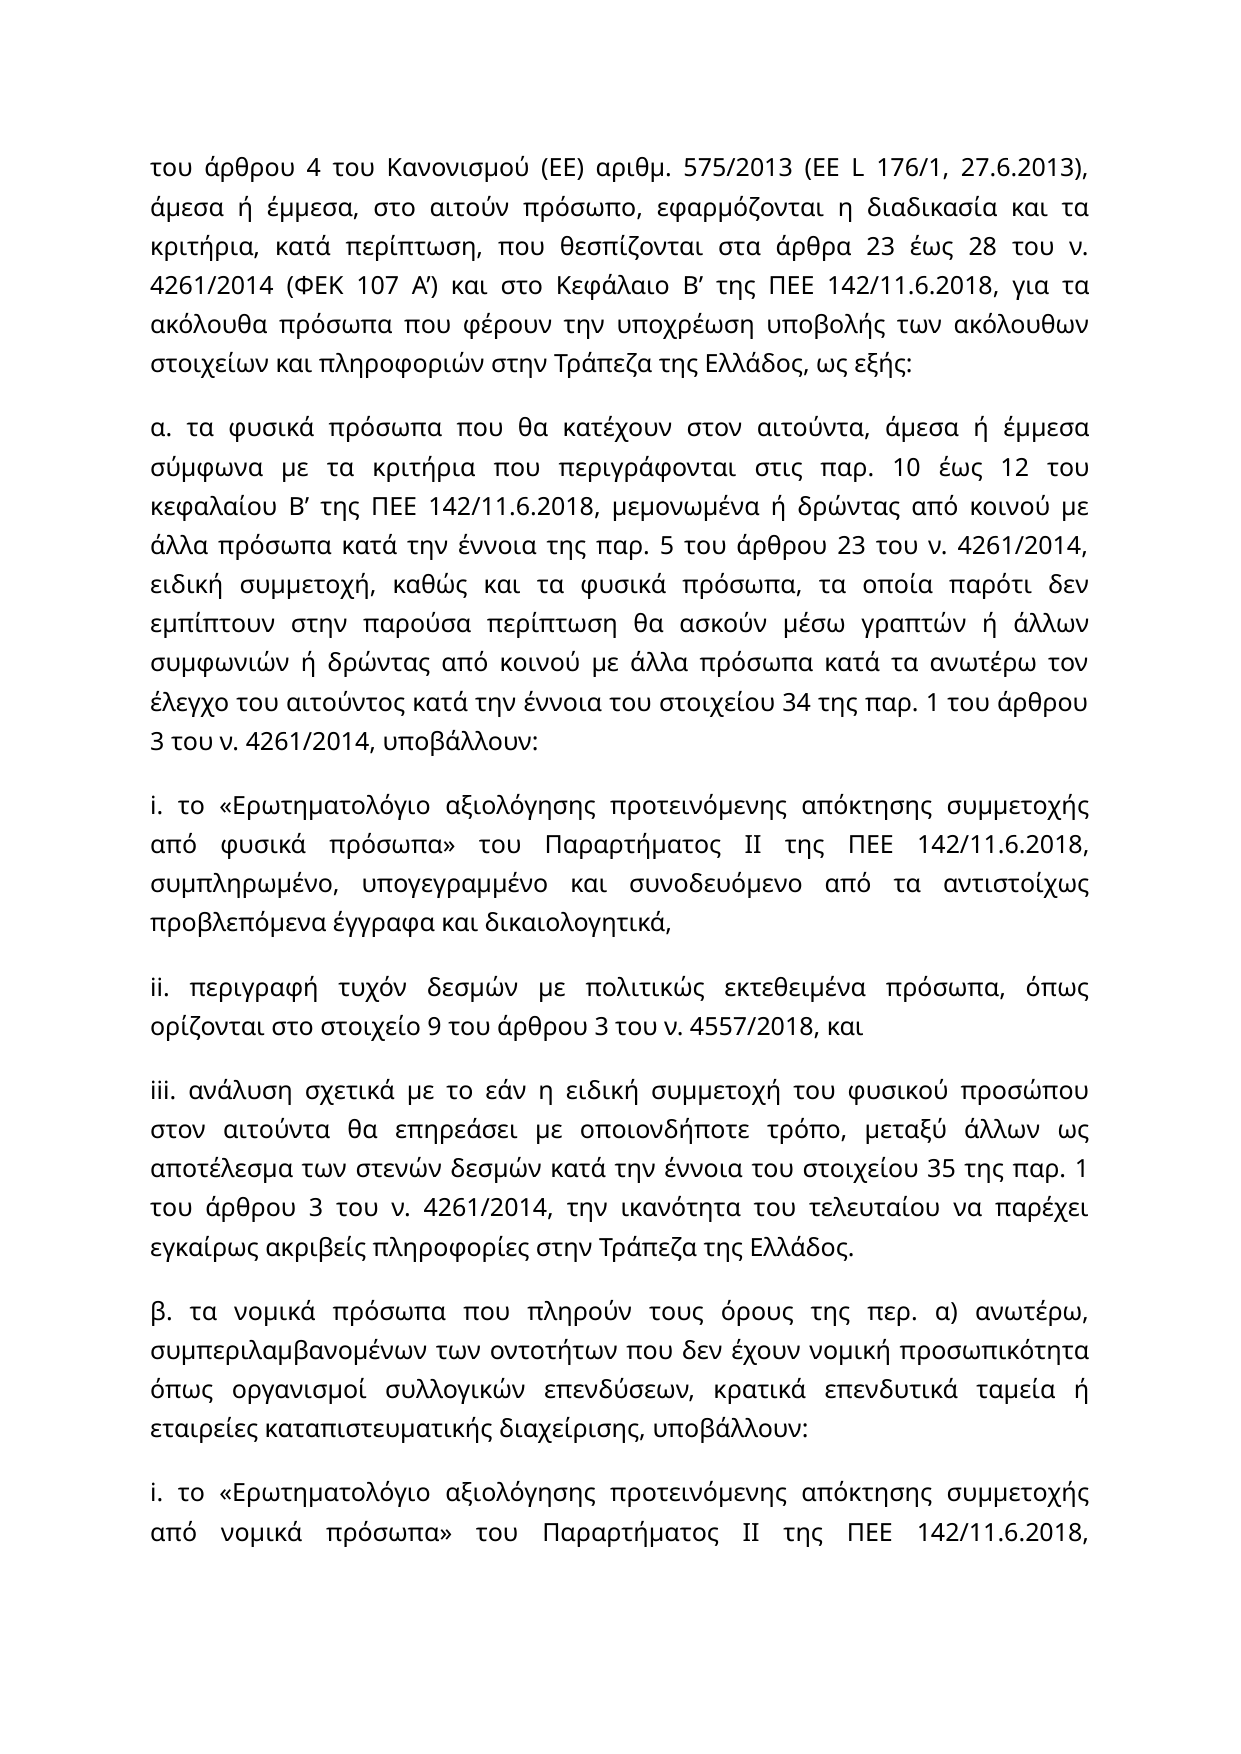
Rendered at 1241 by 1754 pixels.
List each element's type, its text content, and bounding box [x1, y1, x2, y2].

text iii. ανάλυση σχετικά με το εάν η ειδική συμμετοχή του φυσικού προσώπου στον αιτούντα θα επηρεάσει με οποιονδήποτε τρόπο, μεταξύ άλλων ως αποτέλεσμα των στενών δεσμών κατά την έννοια του στοιχείου 35 της παρ. 1 του άρθρου 3 του ν. 4261/2014, την ικανότητα του τελευταίου να παρέχει εγκαίρως ακριβείς πληροφορίες στην Τράπεζα της Ελλάδος. [150, 1072, 1090, 1263]
text i. το «Ερωτηματολόγιο αξιολόγησης προτεινόμενης απόκτησης συμμετοχής από φυσικά πρόσωπα» του Παραρτήματος ΙΙ της ΠΕΕ 142/11.6.2018, συμπληρωμένο, υπογεγραμμένο και συνοδευόμενο από τα αντιστοίχως προβλεπόμενα έγγραφα και δικαιολογητικά, [150, 787, 1090, 939]
text ii. περιγραφή τυχόν δεσμών με πολιτικώς εκτεθειμένα πρόσωπα, όπως ορίζονται στο στοιχείο 9 του άρθρου 3 του ν. 4557/2018, και [150, 969, 1090, 1042]
text i. το «Ερωτηματολόγιο αξιολόγησης προτεινόμενης απόκτησης συμμετοχής από νομικά πρόσωπα» του Παραρτήματος ΙΙ της ΠΕΕ 142/11.6.2018, [150, 1475, 1090, 1548]
text του άρθρου 4 του Κανονισμού (ΕΕ) αριθμ. 575/2013 (ΕΕ L 176/1, 27.6.2013), άμεσα ή έμμεσα, στο αιτούν πρόσωπο, εφαρμόζονται η διαδικασία και τα κριτήρια, κατά περίπτωση, που θεσπίζονται στα άρθρα 23 έως 28 του ν. 4261/2014 (ΦΕΚ 107 Α’) και στο Κεφάλαιο Β’ της ΠΕΕ 142/11.6.2018, για τα ακόλουθα πρόσωπα που φέρουν την υποχρέωση υποβολής των ακόλουθων στοιχείων και πληροφοριών στην Τράπεζα της Ελλάδος, ως εξής: [150, 150, 1090, 380]
text β. τα νομικά πρόσωπα που πληρούν τους όρους της περ. α) ανωτέρω, συμπεριλαμβανομένων των οντοτήτων που δεν έχουν νομική προσωπικότητα όπως οργανισμοί συλλογικών επενδύσεων, κρατικά επενδυτικά ταμεία ή εταιρείες καταπιστευματικής διαχείρισης, υποβάλλουν: [150, 1293, 1090, 1445]
text α. τα φυσικά πρόσωπα που θα κατέχουν στον αιτούντα, άμεσα ή έμμεσα σύμφωνα με τα κριτήρια που περιγράφονται στις παρ. 10 έως 12 του κεφαλαίου Β’ της ΠΕΕ 142/11.6.2018, μεμονωμένα ή δρώντας από κοινού με άλλα πρόσωπα κατά την έννοια της παρ. 5 του άρθρου 23 του ν. 4261/2014, ειδική συμμετοχή, καθώς και τα φυσικά πρόσωπα, τα οποία παρότι δεν εμπίπτουν στην παρούσα περίπτωση θα ασκούν μέσω γραπτών ή άλλων συμφωνιών ή δρώντας από κοινού με άλλα πρόσωπα κατά τα ανωτέρω τον έλεγχο του αιτούντος κατά την έννοια του στοιχείου 34 της παρ. 1 του άρθρου 3 του ν. 4261/2014, υποβάλλουν: [150, 410, 1090, 757]
